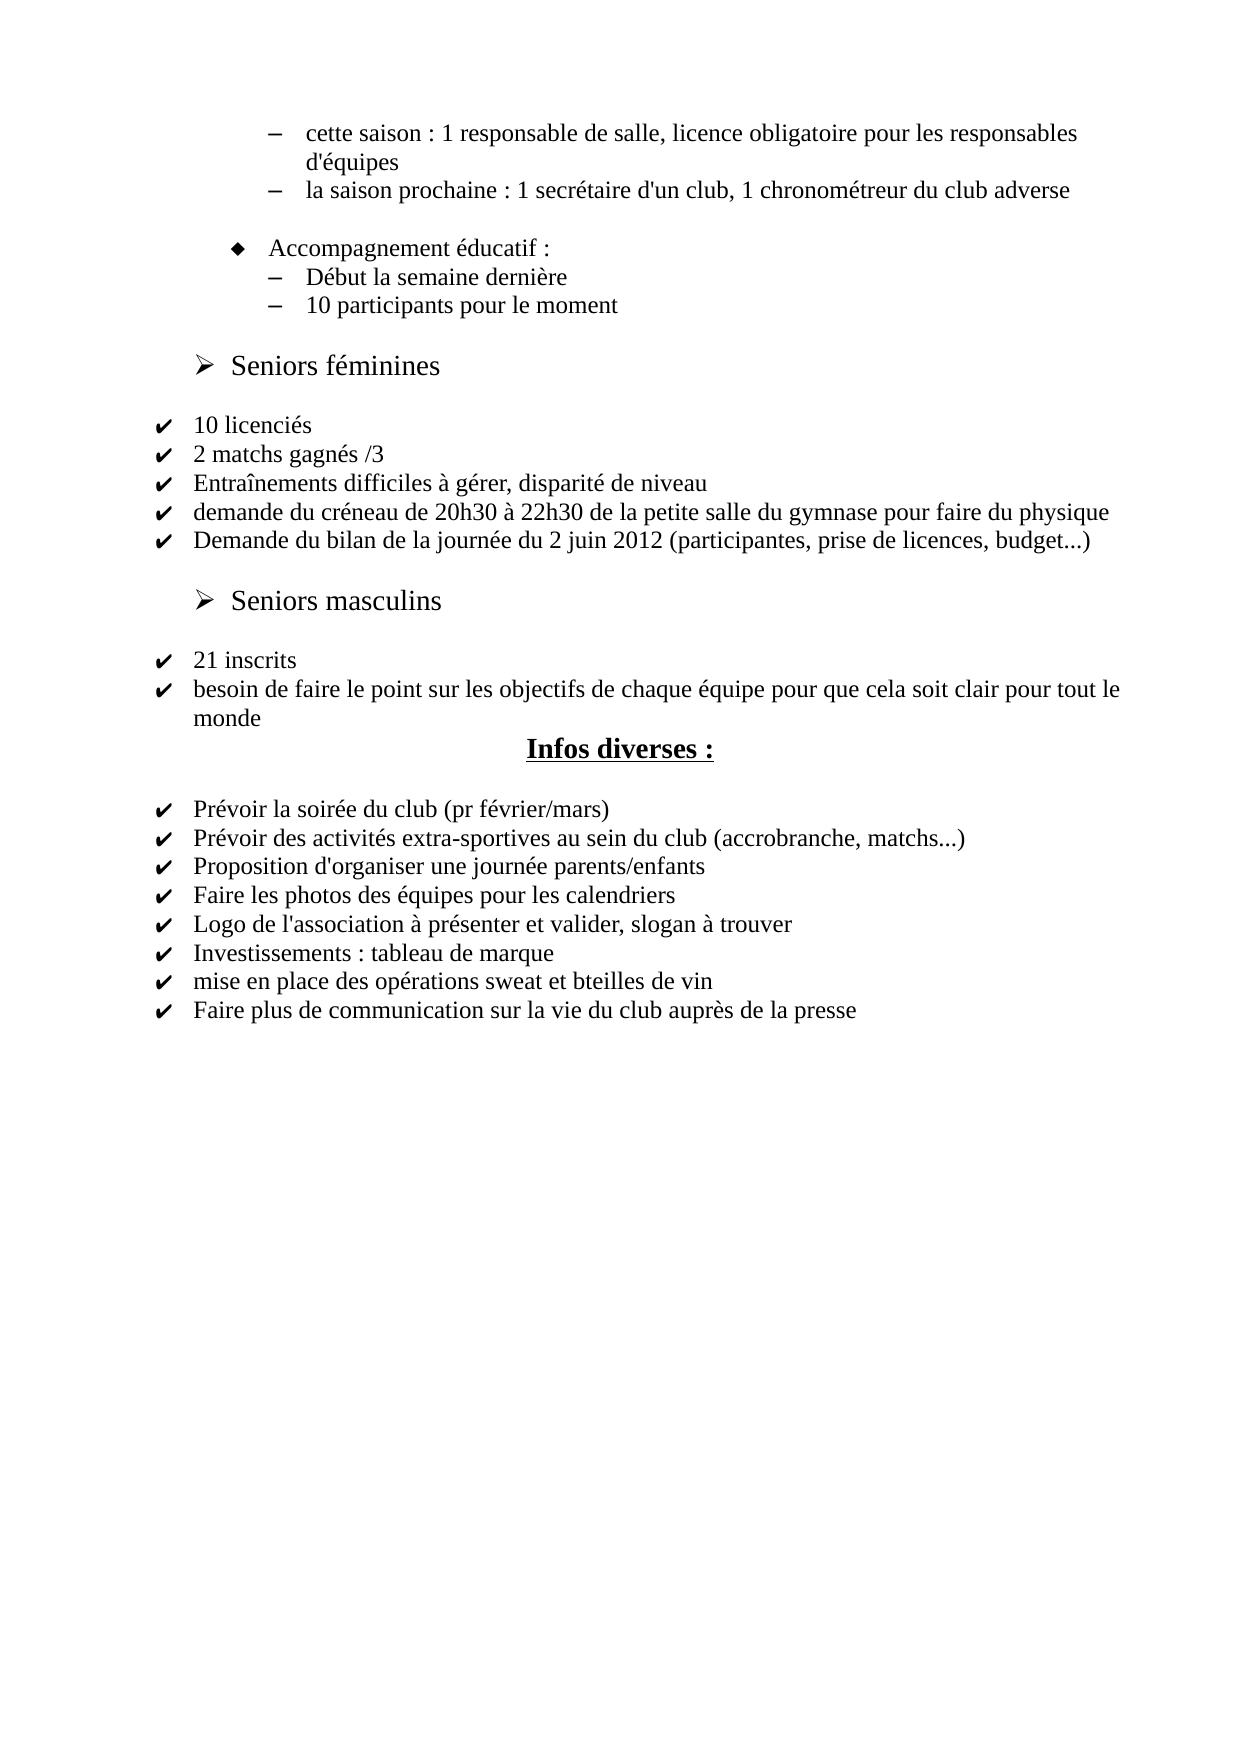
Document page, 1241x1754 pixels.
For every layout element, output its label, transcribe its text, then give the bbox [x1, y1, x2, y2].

list Faire les photos des équipes pour les calendriers [156, 880, 1122, 909]
text Infos diverses : [118, 732, 1122, 765]
list Logo de l'association à présenter et valider, slogan à trouver [156, 909, 1122, 938]
list la saison prochaine : 1 secrétaire d'un club, 1 chronométreur du club adverse [268, 176, 1122, 204]
list mise en place des opérations sweat et bteilles de vin [156, 966, 1122, 995]
list 10 participants pour le moment [268, 291, 1122, 319]
list cette saison : 1 responsable de salle, licence obligatoire pour les responsables d'équipes [268, 118, 1122, 176]
list Faire plus de communication sur la vie du club auprès de la presse [156, 995, 1122, 1024]
list Seniors féminines [193, 348, 1122, 382]
list 21 inscrits [156, 645, 1122, 674]
list 10 licenciés [156, 411, 1122, 439]
list demande du créneau de 20h30 à 22h30 de la petite salle du gymnase pour faire du physique [156, 497, 1122, 526]
list Prévoir la soirée du club (pr février/mars) [156, 794, 1122, 823]
list Entraînements difficiles à gérer, disparité de niveau [156, 468, 1122, 497]
list Demande du bilan de la journée du 2 juin 2012 (participantes, prise de licences, budget...) [156, 526, 1122, 554]
list Début la semaine dernière [268, 262, 1122, 291]
list Investissements : tableau de marque [156, 938, 1122, 966]
list Accompagnement éducatif : [231, 233, 1122, 262]
list Prévoir des activités extra-sportives au sein du club (accrobranche, matchs...) [156, 823, 1122, 851]
list Proposition d'organiser une journée parents/enfants [156, 851, 1122, 880]
list 2 matchs gagnés /3 [156, 439, 1122, 468]
list Seniors masculins [193, 583, 1122, 617]
list besoin de faire le point sur les objectifs de chaque équipe pour que cela soit clair pour tout le monde [156, 674, 1122, 732]
